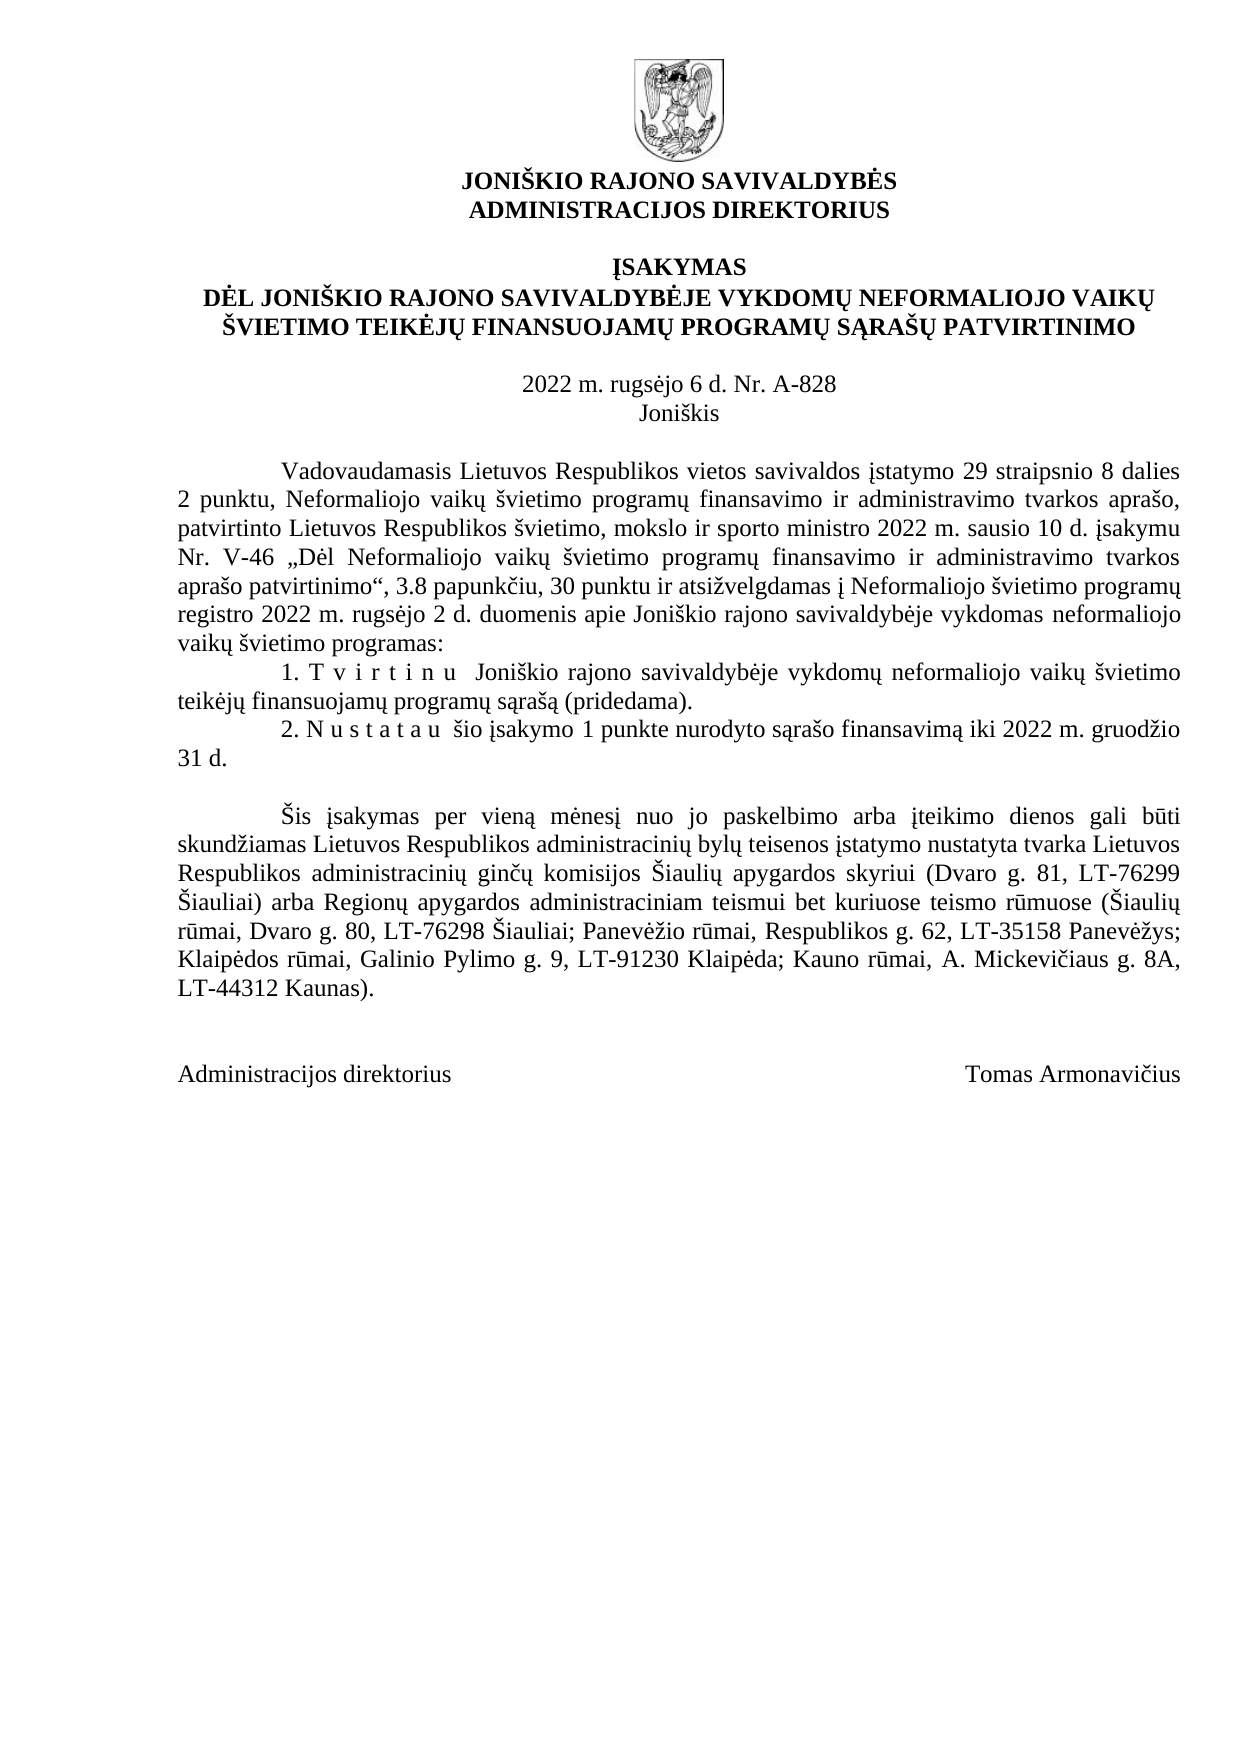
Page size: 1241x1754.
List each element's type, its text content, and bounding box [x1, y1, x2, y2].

text Joniškis [177, 398, 1181, 427]
text 1. T v i r t i n u Joniškio rajono savivaldybėje vykdomų neformaliojo vaikų švietimo teikėjų finansuojamų programų sąrašą (pridedama). [177, 657, 1181, 714]
text Administracijos direktorius Tomas Armonavičius [177, 1059, 1181, 1088]
text Vadovaudamasis Lietuvos Respublikos vietos savivaldos įstatymo 29 straipsnio 8 dalies 2 punktu, Neformaliojo vaikų švietimo programų finansavimo ir administravimo tvarkos aprašo, patvirtinto Lietuvos Respublikos švietimo, mokslo ir sporto ministro 2022 m. sausio 10 d. įsakymu Nr. V-46 „Dėl Neformaliojo vaikų švietimo programų finansavimo ir administravimo tvarkos aprašo patvirtinimo“, 3.8 papunkčiu, 30 punktu ir atsižvelgdamas į Neformaliojo švietimo programų registro 2022 m. rugsėjo 2 d. duomenis apie Joniškio rajono savivaldybėje vykdomas neformaliojo vaikų švietimo programas: [177, 456, 1181, 657]
text 2022 m. rugsėjo 6 d. Nr. A-828 [177, 369, 1181, 398]
subtitle DĖL JONIŠKIO RAJONO SAVIVALDYBĖJE VYKDOMŲ NEFORMALIOJO VAIKŲ ŠVIETIMO TEIKĖJŲ FINANSUOJAMŲ PROGRAMŲ SĄRAŠŲ PATVIRTINIMO [177, 283, 1181, 341]
list 2. N u s t a t a u šio įsakymo 1 punkte nurodyto sąrašo finansavimą iki 2022 m. gruodžio 31 d. [177, 714, 1181, 772]
text Šis įsakymas per vieną mėnesį nuo jo paskelbimo arba įteikimo dienos gali būti skundžiamas Lietuvos Respublikos administracinių bylų teisenos įstatymo nustatyta tvarka Lietuvos Respublikos administracinių ginčų komisijos Šiaulių apygardos skyriui (Dvaro g. 81, LT-76299 Šiauliai) arba Regionų apygardos administraciniam teismui bet kuriuose teismo rūmuose (Šiaulių rūmai, Dvaro g. 80, LT-76298 Šiauliai; Panevėžio rūmai, Respublikos g. 62, LT-35158 Panevėžys; Klaipėdos rūmai, Galinio Pylimo g. 9, LT-91230 Klaipėda; Kauno rūmai, A. Mickevičiaus g. 8A, LT-44312 Kaunas). [177, 801, 1181, 1002]
